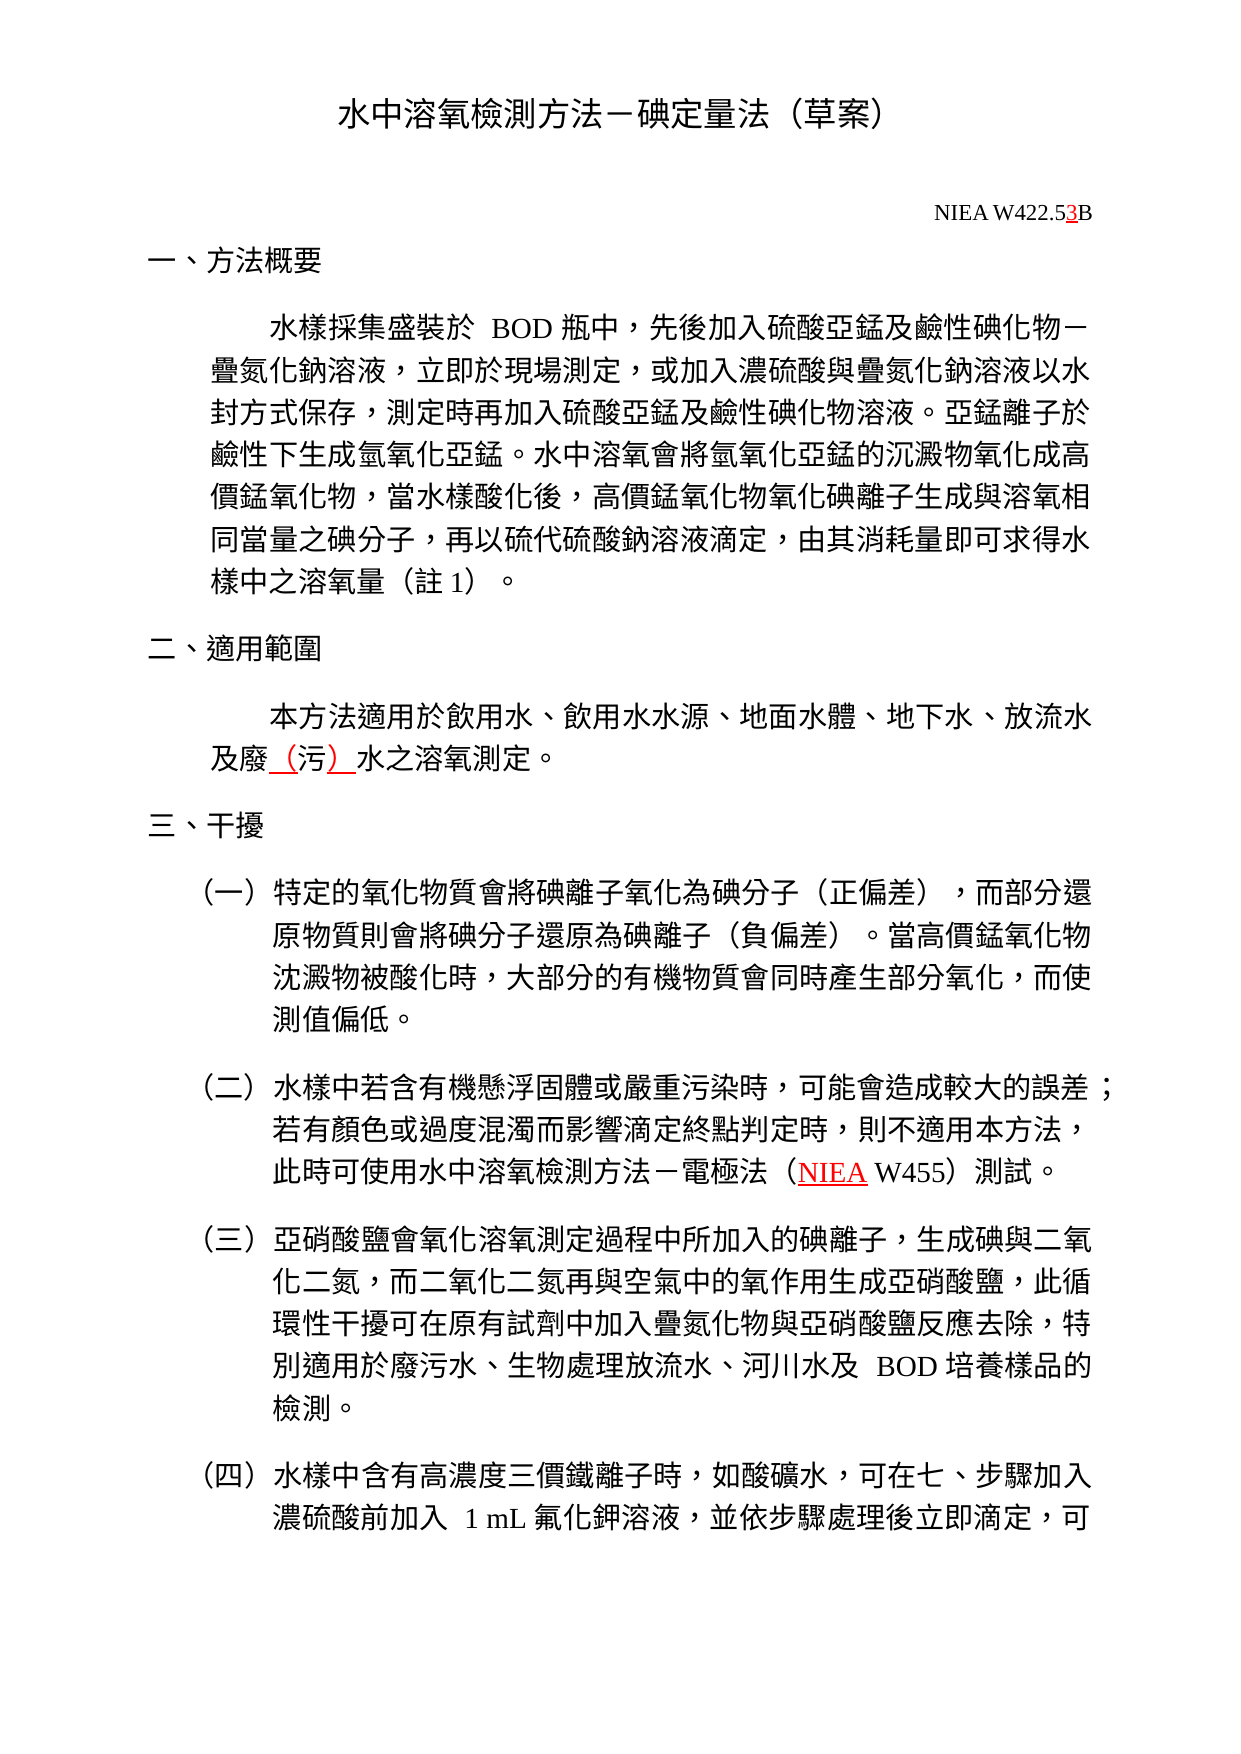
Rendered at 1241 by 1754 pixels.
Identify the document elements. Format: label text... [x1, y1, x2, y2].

text （四）水樣中含有高濃度三價鐵離子時，如酸礦水，可在七、步驟加入濃硫酸前加入 1 mL 氟化鉀溶液，並依步驟處理後立即滴定，可 [185, 1452, 1092, 1537]
text NIEA W422.53B [148, 199, 1092, 225]
text （一）特定的氧化物質會將碘離子氧化為碘分子（正偏差），而部分還原物質則會將碘分子還原為碘離子（負偏差）。當高價錳氧化物沈澱物被酸化時，大部分的有機物質會同時產生部分氧化，而使測值偏低。 [185, 870, 1092, 1039]
text （二）水樣中若含有機懸浮固體或嚴重污染時，可能會造成較大的誤差；若有顏色或過度混濁而影響滴定終點判定時，則不適用本方法，此時可使用水中溶氧檢測方法－電極法（NIEA W455）測試。 [185, 1064, 1092, 1191]
text 二、適用範圍 [148, 626, 1092, 668]
text 一、方法概要 [148, 237, 1092, 280]
text 本方法適用於飲用水、飲用水水源、地面水體、地下水、放流水及廢（污）水之溶氧測定。 [210, 693, 1092, 778]
text 水樣採集盛裝於 BOD 瓶中，先後加入硫酸亞錳及鹼性碘化物－疊氮化鈉溶液，立即於現場測定，或加入濃硫酸與疊氮化鈉溶液以水封方式保存，測定時再加入硫酸亞錳及鹼性碘化物溶液。亞錳離子於鹼性下生成氫氧化亞錳。水中溶氧會將氫氧化亞錳的沉澱物氧化成高價錳氧化物，當水樣酸化後，高價錳氧化物氧化碘離子生成與溶氧相同當量之碘分子，再以硫代硫酸鈉溶液滴定，由其消耗量即可求得水樣中之溶氧量（註1）。 [210, 305, 1092, 601]
text 水中溶氧檢測方法－碘定量法（草案） [148, 87, 1092, 136]
text 三、干擾 [148, 803, 1092, 845]
text （三）亞硝酸鹽會氧化溶氧測定過程中所加入的碘離子，生成碘與二氧化二氮，而二氧化二氮再與空氣中的氧作用生成亞硝酸鹽，此循環性干擾可在原有試劑中加入疊氮化物與亞硝酸鹽反應去除，特別適用於廢污水、生物處理放流水、河川水及 BOD 培養樣品的檢測。 [185, 1216, 1092, 1427]
